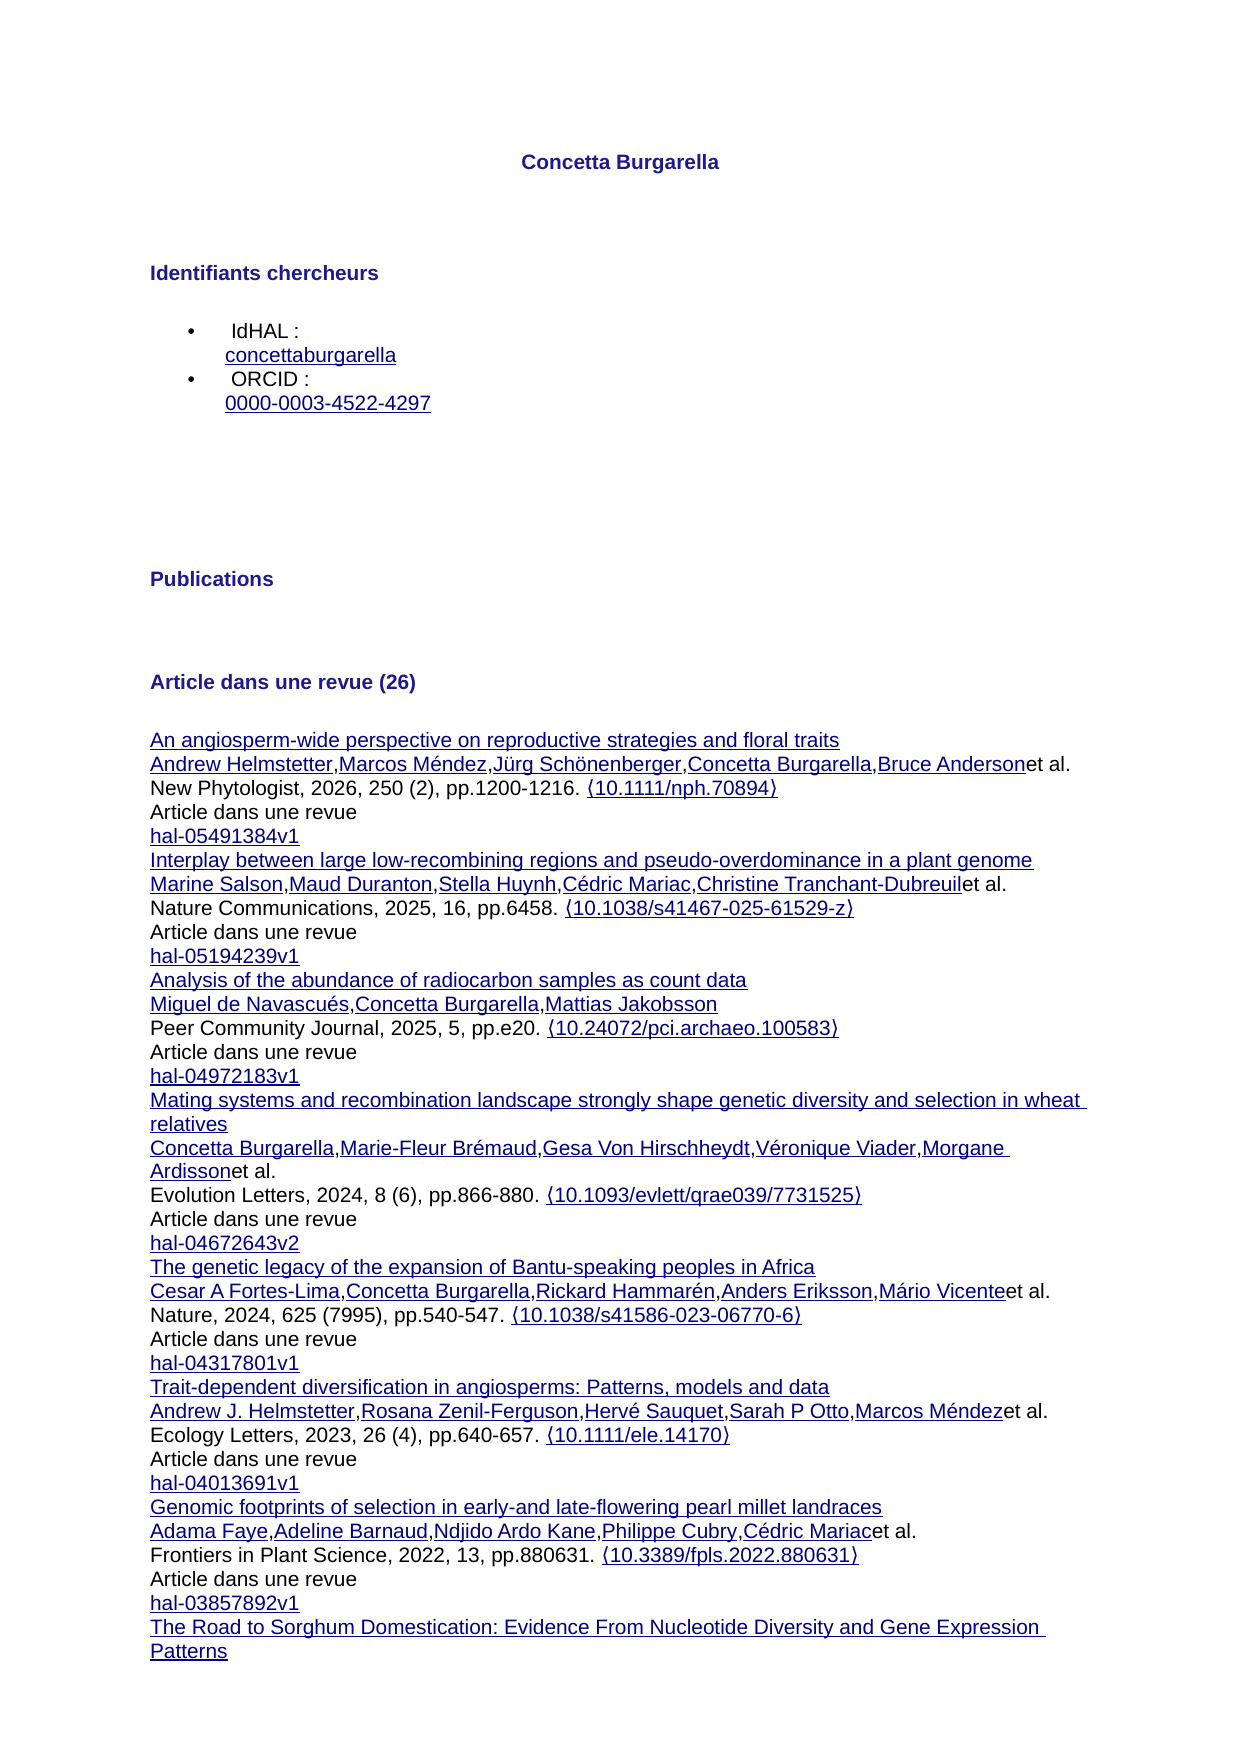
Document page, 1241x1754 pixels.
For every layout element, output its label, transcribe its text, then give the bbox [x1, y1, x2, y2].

table_cell Analysis of the abundance of radiocarbon samples as count data Miguel de Navascués,Concetta Burgarella,Mattias Jakobsson Peer Community Journal, 2025, 5, pp.e20. ⟨10.24072/pci.archaeo.100583⟩ Article dans une revue hal-04972183v1 [150, 968, 1090, 1087]
list 0000-0003-4522-4297 [187, 391, 1090, 414]
subtitle Identifiants chercheurs [150, 260, 1090, 284]
subtitle Article dans une revue (26) [150, 670, 1090, 694]
table_header An angiosperm‐wide perspective on reproductive strategies and floral traits Andrew Helmstetter,Marcos Méndez,Jürg Schönenberger,Concetta Burgarella,Bruce Andersonet al. New Phytologist, 2026, 250 (2), pp.1200-1216. ⟨10.1111/nph.70894⟩ Article dans une revue hal-05491384v1 [150, 728, 1090, 848]
subtitle Concetta Burgarella [150, 150, 1090, 174]
table_cell The Road to Sorghum Domestication: Evidence From Nucleotide Diversity and Gene Expression Patterns [150, 1615, 1090, 1662]
table_cell Mating systems and recombination landscape strongly shape genetic diversity and selection in wheat relatives Concetta Burgarella,Marie-Fleur Brémaud,Gesa Von Hirschheydt,Véronique Viader,Morgane Ardissonet al. Evolution Letters, 2024, 8 (6), pp.866-880. ⟨10.1093/evlett/qrae039/7731525⟩ Article dans une revue hal-04672643v2 [150, 1088, 1090, 1255]
table_cell Interplay between large low-recombining regions and pseudo-overdominance in a plant genome Marine Salson,Maud Duranton,Stella Huynh,Cédric Mariac,Christine Tranchant-Dubreuilet al. Nature Communications, 2025, 16, pp.6458. ⟨10.1038/s41467-025-61529-z⟩ Article dans une revue hal-05194239v1 [150, 848, 1090, 968]
list ORCID : [187, 367, 1090, 391]
table_cell The genetic legacy of the expansion of Bantu-speaking peoples in Africa Cesar A Fortes-Lima,Concetta Burgarella,Rickard Hammarén,Anders Eriksson,Mário Vicenteet al. Nature, 2024, 625 (7995), pp.540-547. ⟨10.1038/s41586-023-06770-6⟩ Article dans une revue hal-04317801v1 [150, 1255, 1090, 1375]
table_cell Trait-dependent diversification in angiosperms: Patterns, models and data Andrew J. Helmstetter,Rosana Zenil-Ferguson,Hervé Sauquet,Sarah P Otto,Marcos Méndezet al. Ecology Letters, 2023, 26 (4), pp.640-657. ⟨10.1111/ele.14170⟩ Article dans une revue hal-04013691v1 [150, 1375, 1090, 1495]
list concettaburgarella [187, 343, 1090, 367]
table_cell Genomic footprints of selection in early-and late-flowering pearl millet landraces Adama Faye,Adeline Barnaud,Ndjido Ardo Kane,Philippe Cubry,Cédric Mariacet al. Frontiers in Plant Science, 2022, 13, pp.880631. ⟨10.3389/fpls.2022.880631⟩ Article dans une revue hal-03857892v1 [150, 1495, 1090, 1614]
subtitle Publications [150, 567, 1090, 591]
list IdHAL : [187, 319, 1090, 343]
